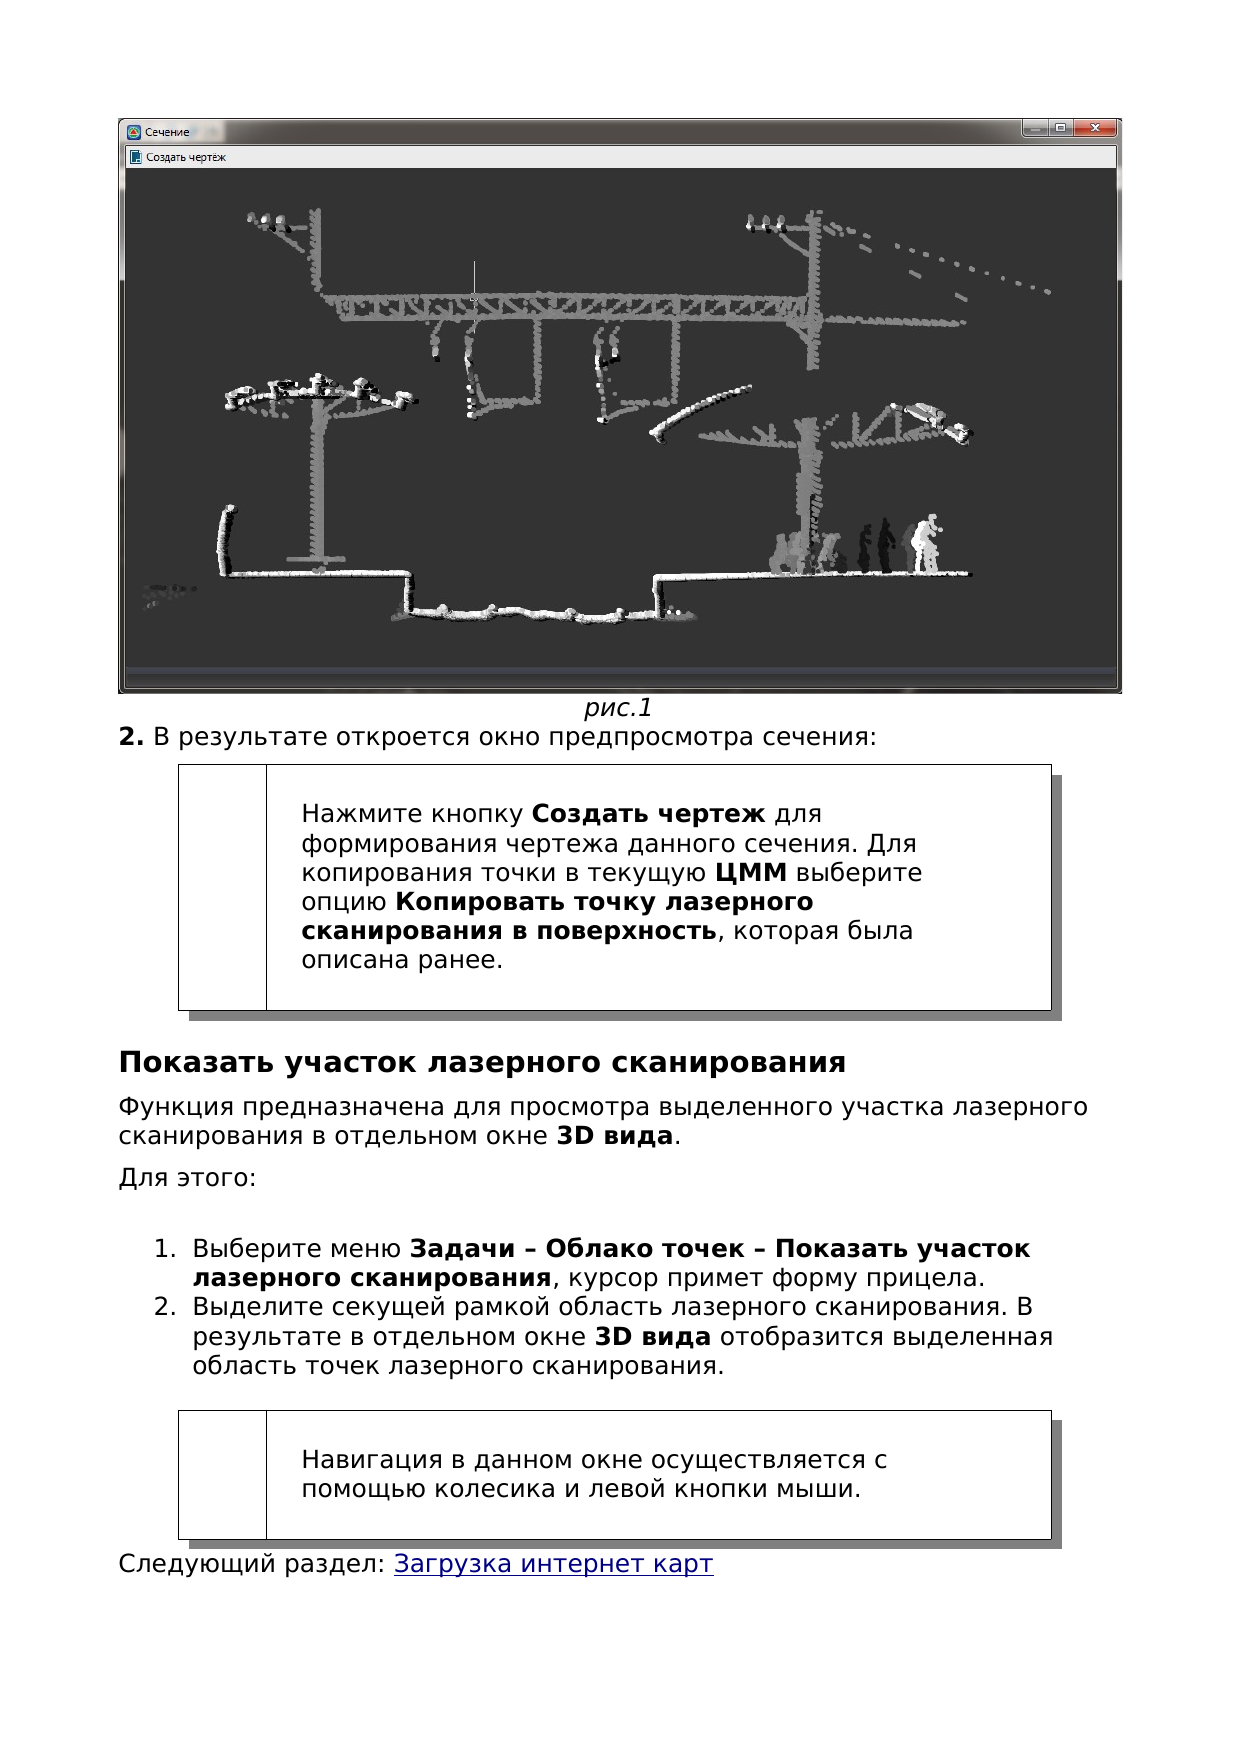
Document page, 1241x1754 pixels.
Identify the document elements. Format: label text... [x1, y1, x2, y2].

text Для этого: [118, 1163, 1122, 1192]
text 2. В результате откроется окно предпросмотра сечения: [118, 722, 1122, 752]
text Функция предназначена для просмотра выделенного участка лазерного сканирования в отдельном окне 3D вида. [118, 1092, 1122, 1151]
table_header [179, 1411, 266, 1539]
table_header Навигация в данном окне осуществляется с помощью колесика и левой кнопки мыши. [267, 1411, 1051, 1539]
table_header Нажмите кнопку Создать чертеж для формирования чертежа данного сечения. Для копирования точки в текущую ЦММ выберите опцию Копировать точку лазерного сканирования в поверхность, которая была описана ранее. [267, 765, 1051, 1010]
table_header [179, 765, 266, 1010]
text Следующий раздел: Загрузка интернет карт [118, 1549, 1122, 1579]
text рис.1 [118, 694, 1122, 722]
picture [118, 118, 1123, 694]
list Выберите меню Задачи – Облако точек – Показать участок лазерного сканирования, курсор примет форму прицела. [177, 1234, 1122, 1293]
list Выделите секущей рамкой область лазерного сканирования. В результате в отдельном окне 3D вида отобразится выделенная область точек лазерного сканирования. [177, 1293, 1122, 1380]
subtitle Показать участок лазерного сканирования [118, 1046, 1122, 1080]
